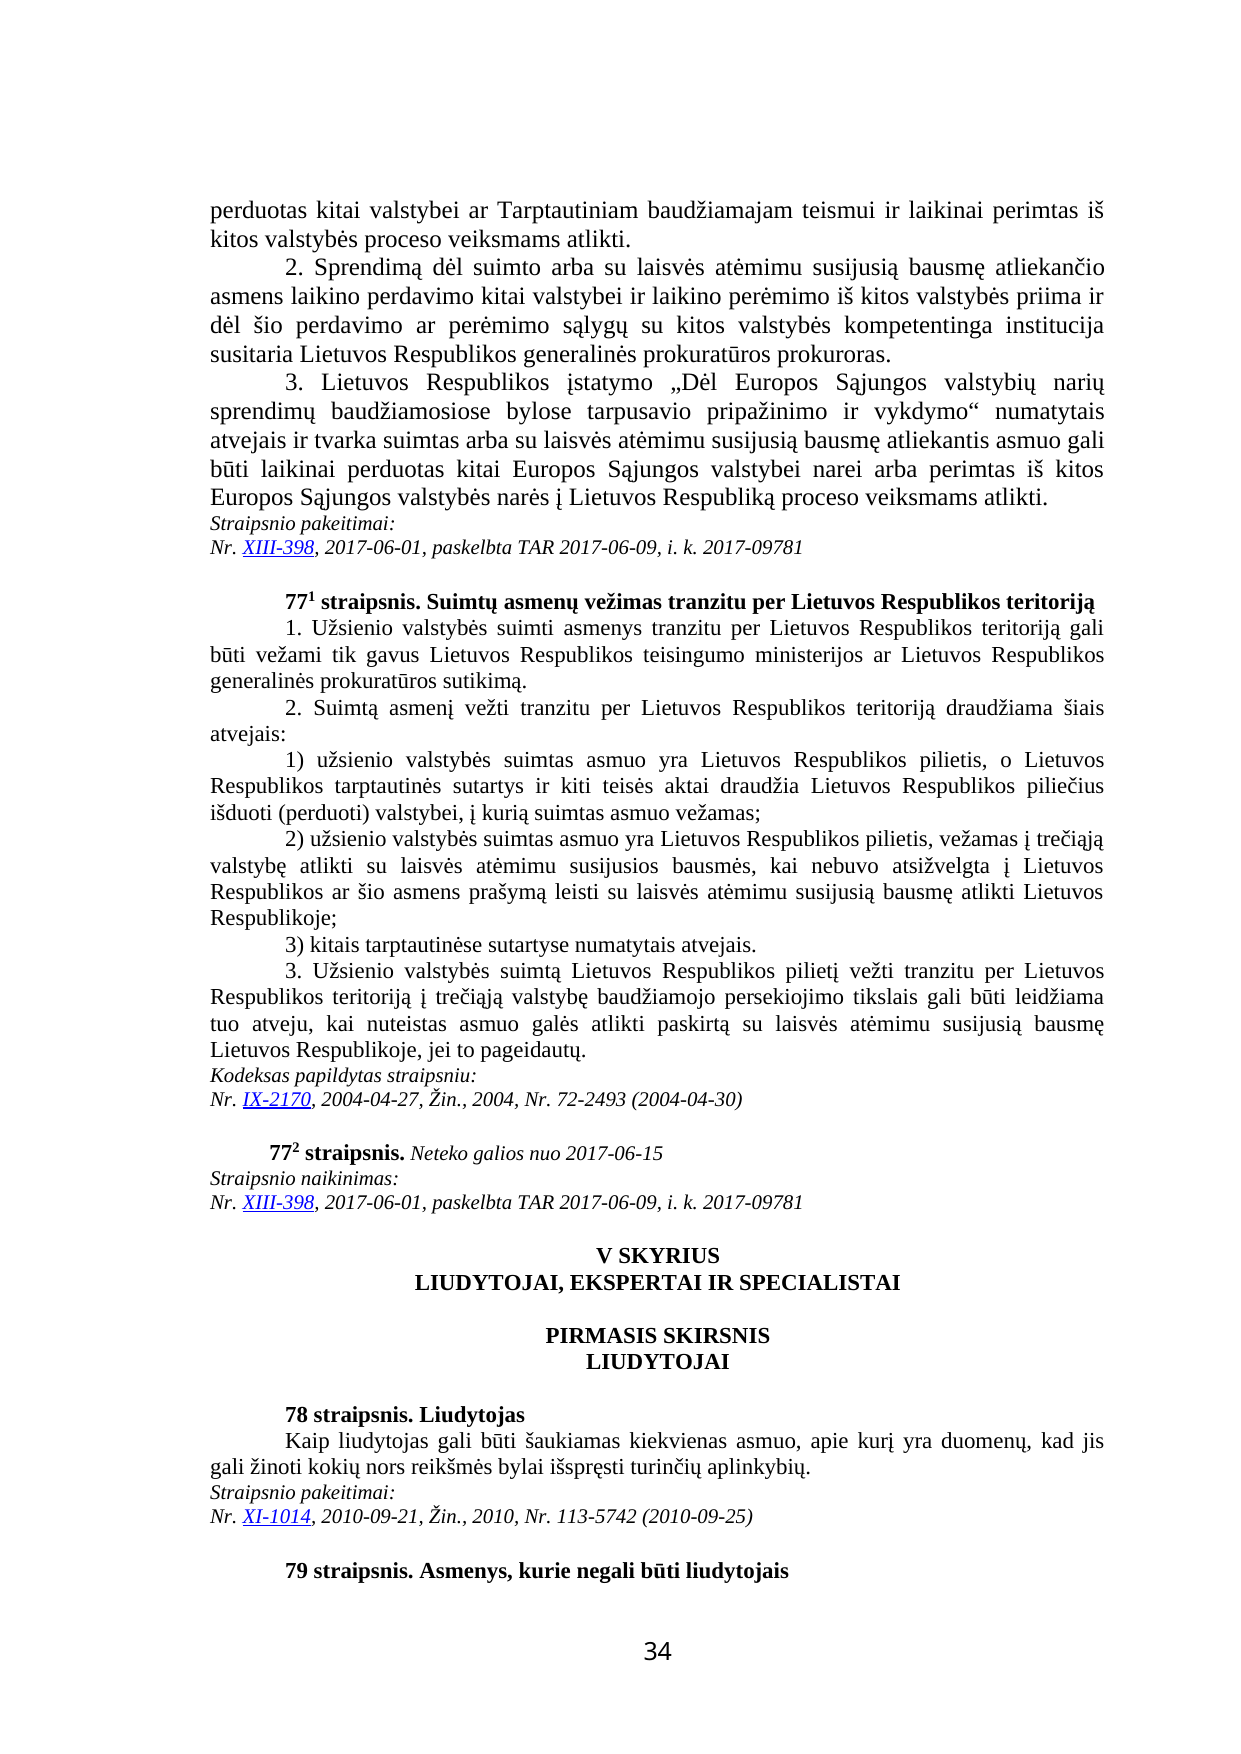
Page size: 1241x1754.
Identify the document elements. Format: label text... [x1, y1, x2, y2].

text 2. Suimtą asmenį vežti tranzitu per Lietuvos Respublikos teritoriją draudžiama šiais atvejais: [210, 693, 1106, 746]
text Liudytojai, ekspertai IR SPECIALISTAI [210, 1269, 1106, 1295]
text V skyrius [210, 1243, 1106, 1269]
text 3) kitais tarptautinėse sutartyse numatytais atvejais. [210, 931, 1106, 957]
text Kaip liudytojas gali būti šaukiamas kiekvienas asmuo, apie kurį yra duomenų, kad jis gali žinoti kokių nors reikšmės bylai išspręsti turinčių aplinkybių. [210, 1427, 1106, 1480]
text 2. Sprendimą dėl suimto arba su laisvės atėmimu susijusią bausmę atliekančio asmens laikino perdavimo kitai valstybei ir laikino perėmimo iš kitos valstybės priima ir dėl šio perdavimo ar perėmimo sąlygų su kitos valstybės kompetentinga institucija susitaria Lietuvos Respublikos generalinės prokuratūros prokuroras. [210, 252, 1106, 367]
text 3. Užsienio valstybės suimtą Lietuvos Respublikos pilietį vežti tranzitu per Lietuvos Respublikos teritoriją į trečiąją valstybę baudžiamojo persekiojimo tikslais gali būti leidžiama tuo atveju, kai nuteistas asmuo galės atlikti paskirtą su laisvės atėmimu susijusią bausmę Lietuvos Respublikoje, jei to pageidautų. [210, 957, 1106, 1062]
text 3. Lietuvos Respublikos įstatymo „Dėl Europos Sąjungos valstybių narių sprendimų baudžiamosiose bylose tarpusavio pripažinimo ir vykdymo“ numatytais atvejais ir tvarka suimtas arba su laisvės atėmimu susijusią bausmę atliekantis asmuo gali būti laikinai perduotas kitai Europos Sąjungos valstybei narei arba perimtas iš kitos Europos Sąjungos valstybės narės į Lietuvos Respubliką proceso veiksmams atlikti. [210, 367, 1106, 511]
text Nr. XIII-398, 2017-06-01, paskelbta TAR 2017-06-09, i. k. 2017-09781 [210, 1190, 1106, 1214]
text perduotas kitai valstybei ar Tarptautiniam baudžiamajam teismui ir laikinai perimtas iš kitos valstybės proceso veiksmams atlikti. [210, 195, 1106, 252]
text 79 straipsnis. Asmenys, kurie negali būti liudytojais [210, 1557, 1106, 1583]
text Straipsnio pakeitimai: [210, 511, 1106, 535]
text Straipsnio naikinimas: [210, 1166, 1106, 1190]
text Kodeksas papildytas straipsniu: [210, 1062, 1106, 1087]
text 772 straipsnis. Neteko galios nuo 2017-06-15 [210, 1139, 1106, 1166]
text 2) užsienio valstybės suimtas asmuo yra Lietuvos Respublikos pilietis, vežamas į trečiąją valstybę atlikti su laisvės atėmimu susijusios bausmės, kai nebuvo atsižvelgta į Lietuvos Respublikos ar šio asmens prašymą leisti su laisvės atėmimu susijusią bausmę atlikti Lietuvos Respublikoje; [210, 825, 1106, 931]
text PIRMASIS SKIRSNIS [210, 1322, 1106, 1348]
text Straipsnio pakeitimai: [210, 1480, 1106, 1504]
text Liudytojai [210, 1348, 1106, 1374]
text Nr. XI-1014, 2010-09-21, Žin., 2010, Nr. 113-5742 (2010-09-25) [210, 1504, 1106, 1528]
text 1) užsienio valstybės suimtas asmuo yra Lietuvos Respublikos pilietis, o Lietuvos Respublikos tarptautinės sutartys ir kiti teisės aktai draudžia Lietuvos Respublikos piliečius išduoti (perduoti) valstybei, į kurią suimtas asmuo vežamas; [210, 746, 1106, 825]
text Nr. IX-2170, 2004-04-27, Žin., 2004, Nr. 72-2493 (2004-04-30) [210, 1087, 1106, 1111]
text 1. Užsienio valstybės suimti asmenys tranzitu per Lietuvos Respublikos teritoriją gali būti vežami tik gavus Lietuvos Respublikos teisingumo ministerijos ar Lietuvos Respublikos generalinės prokuratūros sutikimą. [210, 614, 1106, 693]
text 78 straipsnis. Liudytojas [210, 1401, 1106, 1427]
text 771 straipsnis. Suimtų asmenų vežimas tranzitu per Lietuvos Respublikos teritoriją [285, 588, 1106, 614]
text Nr. XIII-398, 2017-06-01, paskelbta TAR 2017-06-09, i. k. 2017-09781 [210, 535, 1106, 559]
